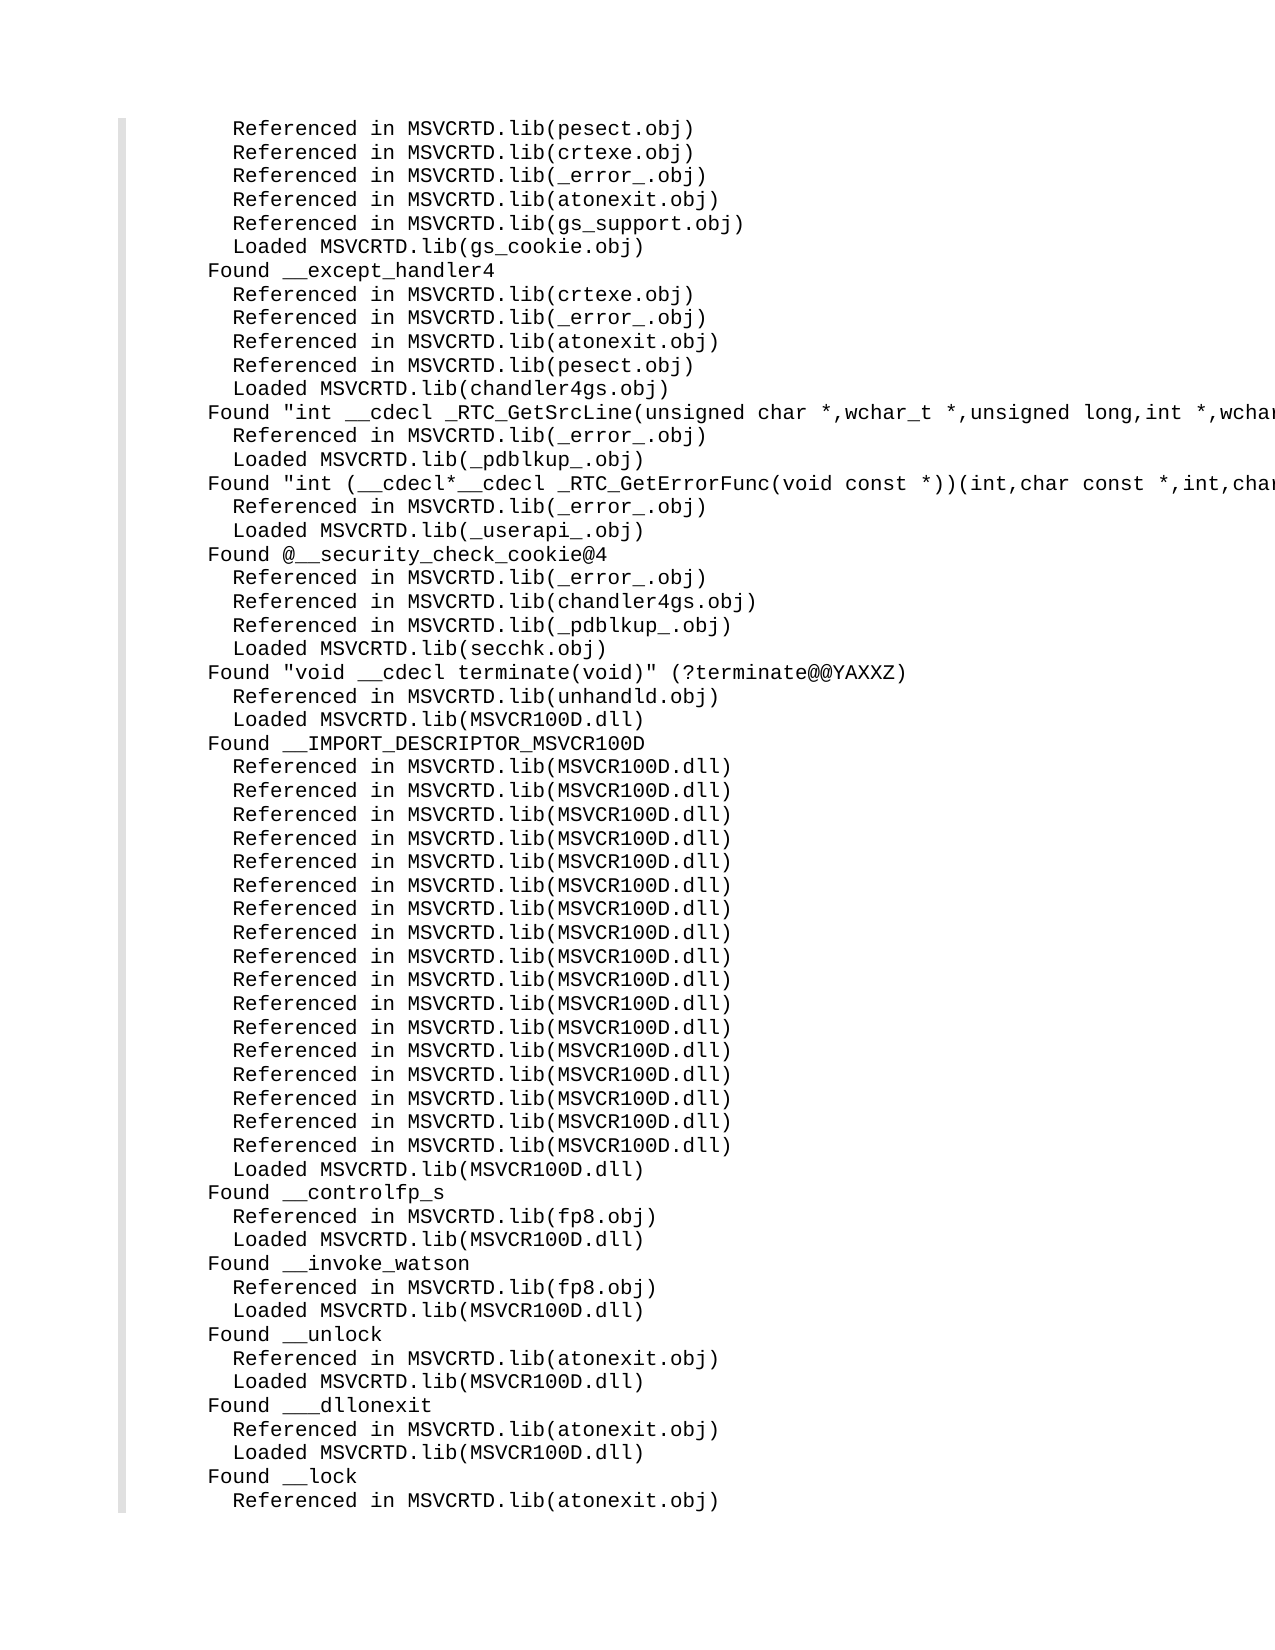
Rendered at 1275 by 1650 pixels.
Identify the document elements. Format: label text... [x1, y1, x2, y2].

table_header [118, 118, 126, 1513]
table_header [126, 118, 132, 1513]
table_header Deleting intermediate files and output files for project 'Console2', configuration 'Debug|Win32'. Compiling with Intel(R) Visual Fortran Compiler 16.0 [IA-32]... ifort /nologo /debug:full /Od /warn:interfaces /module:"Debug\\" /object:"Debug\\" /Fd"Debug\vc100.pdb" /traceback /check:bounds /check:stack /libs:dll /threads /dbglibs /Qmkl:sequential /c /Qlocation,link,"c:\Program Files (x86)\Microsoft Visual Studio 10.0\Intel Fortran\Microsoft Files\VC\\bin" "C:\Users\Administrator\Documents\Visual Studio 2010\Projects\linsol\console2_main.f90" Linking... Link /OUT:"Debug\Console2.exe" /VERBOSE /INCREMENTAL:NO /NOLOGO /MANIFEST /MANIFESTFILE:"Debug\Console2.exe.intermediate.manifest" /MANIFESTUAC:"level='asInvoker' uiAccess='false'" /DEBUG /PDB:"C:\Users\Administrator\Documents\Visual Studio 2010\Projects\Console2\Console2\Debug\Console2.pdb" /SUBSYSTEM:CONSOLE /IMPLIB:"C:\Users\Administrator\Documents\Visual Studio 2010\Projects\Console2\Console2\Debug\Console2.lib" /qoffload-ldopts="-mkl=sequential" "Debug\console2_main.obj" Starting pass 1 Processed /DEFAULTLIB:ifconsol Processed /DEFAULTLIB:libifcoremdd Processed /DEFAULTLIB:libifportmd Processed /DEFAULTLIB:libmmdd Processed /DEFAULTLIB:MSVCRTD Processed /DEFAULTLIB:libirc Processed /DEFAULTLIB:svml_dispmd Processed /DEFAULTLIB:OLDNAMES Processed /DEFAULTLIB:mkl_intel_c_dll Processed /DEFAULTLIB:mkl_sequential_dll Processed /DEFAULTLIB:mkl_core_dll Searching libraries Searching C:\Program Files (x86)\IntelSWTools\compilers_and_libraries_2016\windows\compiler\lib\ia32_win\ifconsol.lib: Searching C:\Program Files (x86)\IntelSWTools\compilers_and_libraries_2016\windows\compiler\lib\ia32_win\libifcoremdd.lib: Found _for_set_reentrancy Referenced in console2_main.obj Loaded libifcoremdd.lib(libifcoremdd.dll) Found _for_write_seq_fmt Referenced in console2_main.obj Loaded libifcoremdd.lib(libifcoremdd.dll) Found _for_write_seq_fmt_xmit Referenced in console2_main.obj Loaded libifcoremdd.lib(libifcoremdd.dll) Found _for_emit_diagnostic Referenced in console2_main.obj Loaded libifcoremdd.lib(libifcoremdd.dll) Found _for_write_seq_lis Referenced in console2_main.obj Loaded libifcoremdd.lib(libifcoremdd.dll) Found _for_write_seq_lis_xmit Referenced in console2_main.obj Loaded libifcoremdd.lib(libifcoremdd.dll) Found _for_read_seq_lis Referenced in console2_main.obj Loaded libifcoremdd.lib(libifcoremdd.dll) Found __IMPORT_DESCRIPTOR_libifcoremdd Referenced in libifcoremdd.lib(libifcoremdd.dll) Referenced in libifcoremdd.lib(libifcoremdd.dll) Referenced in libifcoremdd.lib(libifcoremdd.dll) Referenced in libifcoremdd.lib(libifcoremdd.dll) Referenced in libifcoremdd.lib(libifcoremdd.dll) Referenced in libifcoremdd.lib(libifcoremdd.dll) Referenced in libifcoremdd.lib(libifcoremdd.dll) Loaded libifcoremdd.lib(libifcoremdd.dll) Found __NULL_IMPORT_DESCRIPTOR Referenced in libifcoremdd.lib(libifcoremdd.dll) Loaded libifcoremdd.lib(libifcoremdd.dll) Found libifcoremdd_NULL_THUNK_DATA Referenced in libifcoremdd.lib(libifcoremdd.dll) Loaded libifcoremdd.lib(libifcoremdd.dll) Searching C:\Program Files (x86)\IntelSWTools\compilers_and_libraries_2016\windows\compiler\lib\ia32_win\libifportmd.lib: Searching C:\Program Files (x86)\IntelSWTools\compilers_and_libraries_2016\windows\compiler\lib\ia32_win\libmmdd.lib: Searching c:\Program Files (x86)\Microsoft Visual Studio 10.0\Intel Fortran\Microsoft Files\VC\lib\MSVCRTD.lib: Found @_RTC_CheckStackVars@8 Referenced in console2_main.obj Loaded MSVCRTD.lib(_stack_.obj) Found __fltused Referenced in console2_main.obj Loaded MSVCRTD.lib(dllsupp.obj) Found _mainCRTStartup Loaded MSVCRTD.lib(crtexe.obj) Found "void __cdecl _RTC_Failure(void *,int)" (?_RTC_Failure@@YAXPAXH@Z) Referenced in MSVCRTD.lib(_stack_.obj) Loaded MSVCRTD.lib(_error_.obj) Found ___CxxSetUnhandledExceptionFilter Referenced in MSVCRTD.lib(crtexe.obj) Loaded MSVCRTD.lib(unhandld.obj) Found __imp___configthreadlocale Referenced in MSVCRTD.lib(crtexe.obj) Loaded MSVCRTD.lib(MSVCR100D.dll) Found ___globallocalestatus Referenced in MSVCRTD.lib(crtexe.obj) Loaded MSVCRTD.lib(xthdloc.obj) Found __setdefaultprecision Referenced in MSVCRTD.lib(crtexe.obj) Loaded MSVCRTD.lib(fp8.obj) Found __imp____setusermatherr Referenced in MSVCRTD.lib(crtexe.obj) Loaded MSVCRTD.lib(MSVCR100D.dll) Found __matherr Referenced in MSVCRTD.lib(crtexe.obj) Loaded MSVCRTD.lib(merr.obj) Found __setargv Referenced in MSVCRTD.lib(crtexe.obj) Loaded MSVCRTD.lib(dllargv.obj) Found __RTC_Initialize Referenced in MSVCRTD.lib(crtexe.obj) Loaded MSVCRTD.lib(_initsect_.obj) Found __commode Referenced in MSVCRTD.lib(crtexe.obj) Loaded MSVCRTD.lib(xncommod.obj) Found __imp___commode Referenced in MSVCRTD.lib(crtexe.obj) Loaded MSVCRTD.lib(MSVCR100D.dll) Found __fmode Referenced in MSVCRTD.lib(crtexe.obj) Loaded MSVCRTD.lib(xtxtmode.obj) Found __imp___fmode Referenced in MSVCRTD.lib(crtexe.obj) Loaded MSVCRTD.lib(MSVCR100D.dll) Found ___onexitbegin Referenced in MSVCRTD.lib(crtexe.obj) Loaded MSVCRTD.lib(atonexit.obj) Found __imp____set_app_type Referenced in MSVCRTD.lib(crtexe.obj) Loaded MSVCRTD.lib(MSVCR100D.dll) Found __amsg_exit Referenced in MSVCRTD.lib(crtexe.obj) Loaded MSVCRTD.lib(MSVCR100D.dll) Found __imp____getmainargs Referenced in MSVCRTD.lib(crtexe.obj) Loaded MSVCRTD.lib(MSVCR100D.dll) Found __dowildcard Referenced in MSVCRTD.lib(crtexe.obj) Loaded MSVCRTD.lib(wildcard.obj) Found __newmode Referenced in MSVCRTD.lib(crtexe.obj) Loaded MSVCRTD.lib(_newmode.obj) Found ___security_init_cookie Referenced in MSVCRTD.lib(crtexe.obj) Loaded MSVCRTD.lib(gs_support.obj) Found __imp___exit Referenced in MSVCRTD.lib(crtexe.obj) Loaded MSVCRTD.lib(MSVCR100D.dll) Found __XcptFilter Referenced in MSVCRTD.lib(crtexe.obj) Loaded MSVCRTD.lib(MSVCR100D.dll) Found __imp___cexit Referenced in MSVCRTD.lib(crtexe.obj) Loaded MSVCRTD.lib(MSVCR100D.dll) Found __imp__exit Referenced in MSVCRTD.lib(crtexe.obj) Loaded MSVCRTD.lib(MSVCR100D.dll) Found __imp____initenv Referenced in MSVCRTD.lib(crtexe.obj) Loaded MSVCRTD.lib(MSVCR100D.dll) Found __imp___CrtSetCheckCount Referenced in MSVCRTD.lib(crtexe.obj) Loaded MSVCRTD.lib(MSVCR100D.dll) Found __IsNonwritableInCurrentImage Referenced in MSVCRTD.lib(crtexe.obj) Loaded MSVCRTD.lib(pesect.obj) Found __imp___CrtDbgReportW Referenced in MSVCRTD.lib(crtexe.obj) Loaded MSVCRTD.lib(MSVCR100D.dll) Found __initterm Referenced in MSVCRTD.lib(crtexe.obj) Loaded MSVCRTD.lib(MSVCR100D.dll) Found ___xc_a Referenced in MSVCRTD.lib(crtexe.obj) Loaded MSVCRTD.lib(cinitexe.obj) Processed /DEFAULTLIB:kernel32.lib Processed /DISALLOWLIB:libcmt.lib Processed /DISALLOWLIB:libcmtd.lib Processed /DISALLOWLIB:msvcrt.lib Found __initterm_e Referenced in MSVCRTD.lib(crtexe.obj) Loaded MSVCRTD.lib(MSVCR100D.dll) Found ___native_startup_state Referenced in MSVCRTD.lib(crtexe.obj) Loaded MSVCRTD.lib(natstart.obj) Found ___security_cookie Referenced in MSVCRTD.lib(pesect.obj) Referenced in MSVCRTD.lib(crtexe.obj) Referenced in MSVCRTD.lib(_error_.obj) Referenced in MSVCRTD.lib(atonexit.obj) Referenced in MSVCRTD.lib(gs_support.obj) Loaded MSVCRTD.lib(gs_cookie.obj) Found __except_handler4 Referenced in MSVCRTD.lib(crtexe.obj) Referenced in MSVCRTD.lib(_error_.obj) Referenced in MSVCRTD.lib(atonexit.obj) Referenced in MSVCRTD.lib(pesect.obj) Loaded MSVCRTD.lib(chandler4gs.obj) Found "int __cdecl _RTC_GetSrcLine(unsigned char *,wchar_t *,unsigned long,int *,wchar_t *,unsigned long)" (?_RTC_GetSrcLine@@YAHPAEPA_WKPAH1K@Z) Referenced in MSVCRTD.lib(_error_.obj) Loaded MSVCRTD.lib(_pdblkup_.obj) Found "int (__cdecl*__cdecl _RTC_GetErrorFunc(void const *))(int,char const *,int,char const *,char const *,...)" (?_RTC_GetErrorFunc@@YAP6AHHPBDH00ZZPBX@Z) Referenced in MSVCRTD.lib(_error_.obj) Loaded MSVCRTD.lib(_userapi_.obj) Found @__security_check_cookie@4 Referenced in MSVCRTD.lib(_error_.obj) Referenced in MSVCRTD.lib(chandler4gs.obj) Referenced in MSVCRTD.lib(_pdblkup_.obj) Loaded MSVCRTD.lib(secchk.obj) Found "void __cdecl terminate(void)" (?terminate@@YAXXZ) Referenced in MSVCRTD.lib(unhandld.obj) Loaded MSVCRTD.lib(MSVCR100D.dll) Found __IMPORT_DESCRIPTOR_MSVCR100D Referenced in MSVCRTD.lib(MSVCR100D.dll) Referenced in MSVCRTD.lib(MSVCR100D.dll) Referenced in MSVCRTD.lib(MSVCR100D.dll) Referenced in MSVCRTD.lib(MSVCR100D.dll) Referenced in MSVCRTD.lib(MSVCR100D.dll) Referenced in MSVCRTD.lib(MSVCR100D.dll) Referenced in MSVCRTD.lib(MSVCR100D.dll) Referenced in MSVCRTD.lib(MSVCR100D.dll) Referenced in MSVCRTD.lib(MSVCR100D.dll) Referenced in MSVCRTD.lib(MSVCR100D.dll) Referenced in MSVCRTD.lib(MSVCR100D.dll) Referenced in MSVCRTD.lib(MSVCR100D.dll) Referenced in MSVCRTD.lib(MSVCR100D.dll) Referenced in MSVCRTD.lib(MSVCR100D.dll) Referenced in MSVCRTD.lib(MSVCR100D.dll) Referenced in MSVCRTD.lib(MSVCR100D.dll) Referenced in MSVCRTD.lib(MSVCR100D.dll) Loaded MSVCRTD.lib(MSVCR100D.dll) Found __controlfp_s Referenced in MSVCRTD.lib(fp8.obj) Loaded MSVCRTD.lib(MSVCR100D.dll) Found __invoke_watson Referenced in MSVCRTD.lib(fp8.obj) Loaded MSVCRTD.lib(MSVCR100D.dll) Found __unlock Referenced in MSVCRTD.lib(atonexit.obj) Loaded MSVCRTD.lib(MSVCR100D.dll) Found ___dllonexit Referenced in MSVCRTD.lib(atonexit.obj) Loaded MSVCRTD.lib(MSVCR100D.dll) Found __lock Referenced in MSVCRTD.lib(atonexit.obj) Loaded MSVCRTD.lib(MSVCR100D.dll) Found __imp___onexit Referenced in MSVCRTD.lib(atonexit.obj) Loaded MSVCRTD.lib(MSVCR100D.dll) Found __except_handler4_common Referenced in MSVCRTD.lib(chandler4gs.obj) Loaded MSVCRTD.lib(MSVCR100D.dll) Found ___report_gsfailure Referenced in MSVCRTD.lib(secchk.obj) Loaded MSVCRTD.lib(gs_report.obj) Found MSVCR100D_NULL_THUNK_DATA Referenced in MSVCRTD.lib(MSVCR100D.dll) Loaded MSVCRTD.lib(MSVCR100D.dll) Found __crt_debugger_hook Referenced in MSVCRTD.lib(gs_report.obj) Loaded MSVCRTD.lib(MSVCR100D.dll) Searching C:\Program Files (x86)\IntelSWTools\compilers_and_libraries_2016\windows\compiler\lib\ia32_win\libirc.lib: Searching C:\Program Files (x86)\IntelSWTools\compilers_and_libraries_2016\windows\compiler\lib\ia32_win\svml_dispmd.lib: Searching c:\Program Files (x86)\Microsoft Visual Studio 10.0\Intel Fortran\Microsoft Files\VC\lib\OLDNAMES.lib: Searching C:\Program Files (x86)\IntelSWTools\compilers_and_libraries_2016\windows\mkl\lib\ia32_win\mkl_intel_c_dll.lib: Found _DGESV Referenced in console2_main.obj Loaded mkl_intel_c_dll.lib(_dgesv.obj) Found _cdecl_xerbla Referenced in mkl_intel_c_dll.lib(_dgesv.obj) Loaded mkl_intel_c_dll.lib(_cdecl_xerbla.obj) Found _mkl_serv_iface_dsecnd Referenced in mkl_intel_c_dll.lib(_dgesv.obj) Loaded mkl_intel_c_dll.lib(_dsecnd_internal.obj) Found _mkl_serv_snprintf_s Referenced in mkl_intel_c_dll.lib(_dgesv.obj) Loaded mkl_intel_c_dll.lib(mkl_libc.obj) Processed /DEFAULTLIB:uuid.lib Found _mkl_serv_iface_print_verbose_info Referenced in mkl_intel_c_dll.lib(_dgesv.obj) Loaded mkl_intel_c_dll.lib(_verbose_info_internal.obj) Found _mkl_serv_iface_verbose_mode Referenced in mkl_intel_c_dll.lib(_dgesv.obj) Loaded mkl_intel_c_dll.lib(_verbose_internal.obj) Found _xerbla Referenced in mkl_intel_c_dll.lib(_cdecl_xerbla.obj) Loaded mkl_intel_c_dll.lib(_xerbla_l.obj) Found _xerbla_ Referenced in mkl_intel_c_dll.lib(_xerbla_l.obj) Loaded mkl_intel_c_dll.lib(_xerbla_l_.obj) Found _XERBLA_ Referenced in mkl_intel_c_dll.lib(_xerbla_l_.obj) Loaded mkl_intel_c_dll.lib(_xerbla_u_.obj) Found _XERBLA Referenced in mkl_intel_c_dll.lib(_xerbla_u_.obj) Loaded mkl_intel_c_dll.lib(_xerbla.obj) Searching C:\Program Files (x86)\IntelSWTools\compilers_and_libraries_2016\windows\mkl\lib\ia32_win\mkl_sequential_dll.lib: Found _mkl_serv_set_xerbla_interface Referenced in mkl_intel_c_dll.lib(_dgesv.obj) Loaded mkl_sequential_dll.lib(mkl_sequential.dll) Found _mkl_lapack_dgesv Referenced in mkl_intel_c_dll.lib(_dgesv.obj) Loaded mkl_sequential_dll.lib(mkl_sequential.dll) Found _mkl_serv_dsecnd Referenced in mkl_intel_c_dll.lib(_dsecnd_internal.obj) Loaded mkl_sequential_dll.lib(mkl_sequential.dll) Found _mkl_serv_print_verbose_info Referenced in mkl_intel_c_dll.lib(_verbose_info_internal.obj) Loaded mkl_sequential_dll.lib(mkl_sequential.dll) Found _mkl_serv_verbose_mode Referenced in mkl_intel_c_dll.lib(_verbose_internal.obj) Loaded mkl_sequential_dll.lib(mkl_sequential.dll) Found _mkl_serv_default_xerbla Referenced in mkl_intel_c_dll.lib(_xerbla.obj) Loaded mkl_sequential_dll.lib(mkl_sequential.dll) Found __IMPORT_DESCRIPTOR_mkl_sequential Referenced in mkl_sequential_dll.lib(mkl_sequential.dll) Referenced in mkl_sequential_dll.lib(mkl_sequential.dll) Referenced in mkl_sequential_dll.lib(mkl_sequential.dll) Referenced in mkl_sequential_dll.lib(mkl_sequential.dll) Referenced in mkl_sequential_dll.lib(mkl_sequential.dll) Referenced in mkl_sequential_dll.lib(mkl_sequential.dll) Loaded mkl_sequential_dll.lib(mkl_sequential.dll) Found mkl_sequential_NULL_THUNK_DATA Referenced in mkl_sequential_dll.lib(mkl_sequential.dll) Loaded mkl_sequential_dll.lib(mkl_sequential.dll) Searching C:\Program Files (x86)\IntelSWTools\compilers_and_libraries_2016\windows\mkl\lib\ia32_win\mkl_core_dll.lib: Searching c:\Program Files (x86)\Microsoft Visual Studio 10.0\Intel Fortran\Microsoft Files\VC\PlatformSDK\lib\kernel32.lib: Found __imp__EncodePointer@4 Referenced in MSVCRTD.lib(crtexe.obj) Referenced in MSVCRTD.lib(atonexit.obj) Loaded kernel32.lib(KERNEL32.dll) Found __imp__InterlockedExchange@8 Referenced in MSVCRTD.lib(crtexe.obj) Loaded kernel32.lib(KERNEL32.dll) Found __imp__Sleep@4 Referenced in MSVCRTD.lib(crtexe.obj) Loaded kernel32.lib(KERNEL32.dll) Found __imp__InterlockedCompareExchange@12 Referenced in MSVCRTD.lib(crtexe.obj) Loaded kernel32.lib(KERNEL32.dll) Found __imp__HeapSetInformation@16 Referenced in MSVCRTD.lib(crtexe.obj) Loaded kernel32.lib(KERNEL32.dll) Found __imp__WideCharToMultiByte@32 Referenced in MSVCRTD.lib(_error_.obj) Loaded kernel32.lib(KERNEL32.dll) Found __imp__IsDebuggerPresent@0 Referenced in MSVCRTD.lib(_error_.obj) Referenced in MSVCRTD.lib(gs_report.obj) Loaded kernel32.lib(KERNEL32.dll) Found __imp__MultiByteToWideChar@24 Referenced in MSVCRTD.lib(_error_.obj) Loaded kernel32.lib(KERNEL32.dll) Found __imp__RaiseException@16 Referenced in MSVCRTD.lib(_error_.obj) Loaded kernel32.lib(KERNEL32.dll) Found __imp__lstrlenA@4 Referenced in MSVCRTD.lib(_error_.obj) Loaded kernel32.lib(KERNEL32.dll) Found __imp__GetProcAddress@8 Referenced in MSVCRTD.lib(_error_.obj) Referenced in MSVCRTD.lib(_pdblkup_.obj) Referenced in mkl_intel_c_dll.lib(mkl_libc.obj) Loaded kernel32.lib(KERNEL32.dll) Found __imp__LoadLibraryW@4 Referenced in MSVCRTD.lib(_error_.obj) Referenced in MSVCRTD.lib(_pdblkup_.obj) Loaded kernel32.lib(KERNEL32.dll) Found __imp__SetUnhandledExceptionFilter@4 Referenced in MSVCRTD.lib(unhandld.obj) Referenced in MSVCRTD.lib(gs_report.obj) Loaded kernel32.lib(KERNEL32.dll) Found __imp__DecodePointer@4 Referenced in MSVCRTD.lib(atonexit.obj) Loaded kernel32.lib(KERNEL32.dll) Found __imp__QueryPerformanceCounter@4 Referenced in MSVCRTD.lib(gs_support.obj) Loaded kernel32.lib(KERNEL32.dll) Found __imp__GetTickCount@0 Referenced in MSVCRTD.lib(gs_support.obj) Loaded kernel32.lib(KERNEL32.dll) Found __imp__GetCurrentThreadId@0 Referenced in MSVCRTD.lib(gs_support.obj) Loaded kernel32.lib(KERNEL32.dll) Found __imp__GetCurrentProcessId@0 Referenced in MSVCRTD.lib(gs_support.obj) Loaded kernel32.lib(KERNEL32.dll) Found __imp__GetSystemTimeAsFileTime@4 Referenced in MSVCRTD.lib(gs_support.obj) Loaded kernel32.lib(KERNEL32.dll) Found __imp__HeapFree@12 Referenced in MSVCRTD.lib(_pdblkup_.obj) Loaded kernel32.lib(KERNEL32.dll) Found __imp__HeapAlloc@12 Referenced in MSVCRTD.lib(_pdblkup_.obj) Loaded kernel32.lib(KERNEL32.dll) Found __imp__GetProcessHeap@0 Referenced in MSVCRTD.lib(_pdblkup_.obj) Loaded kernel32.lib(KERNEL32.dll) Found __imp__GetModuleFileNameW@12 Referenced in MSVCRTD.lib(_pdblkup_.obj) Loaded kernel32.lib(KERNEL32.dll) Found __imp__VirtualQuery@12 Referenced in MSVCRTD.lib(_pdblkup_.obj) Loaded kernel32.lib(KERNEL32.dll) Found __imp__FreeLibrary@4 Referenced in MSVCRTD.lib(_pdblkup_.obj) Loaded kernel32.lib(KERNEL32.dll) Found __imp__TerminateProcess@8 Referenced in MSVCRTD.lib(gs_report.obj) Loaded kernel32.lib(KERNEL32.dll) Found __imp__GetCurrentProcess@0 Referenced in MSVCRTD.lib(gs_report.obj) Loaded kernel32.lib(KERNEL32.dll) Found __imp__UnhandledExceptionFilter@4 Referenced in MSVCRTD.lib(gs_report.obj) Loaded kernel32.lib(KERNEL32.dll) Found __imp__LoadLibraryA@4 Referenced in mkl_intel_c_dll.lib(mkl_libc.obj) Loaded kernel32.lib(KERNEL32.dll) Found __imp__GetModuleHandleA@4 Referenced in mkl_intel_c_dll.lib(mkl_libc.obj) Loaded kernel32.lib(KERNEL32.dll) Found __IMPORT_DESCRIPTOR_KERNEL32 Referenced in kernel32.lib(KERNEL32.dll) Referenced in kernel32.lib(KERNEL32.dll) Referenced in kernel32.lib(KERNEL32.dll) Referenced in kernel32.lib(KERNEL32.dll) Referenced in kernel32.lib(KERNEL32.dll) Referenced in kernel32.lib(KERNEL32.dll) Referenced in kernel32.lib(KERNEL32.dll) Referenced in kernel32.lib(KERNEL32.dll) Referenced in kernel32.lib(KERNEL32.dll) Referenced in kernel32.lib(KERNEL32.dll) Referenced in kernel32.lib(KERNEL32.dll) Referenced in kernel32.lib(KERNEL32.dll) Referenced in kernel32.lib(KERNEL32.dll) Referenced in kernel32.lib(KERNEL32.dll) Referenced in kernel32.lib(KERNEL32.dll) Referenced in kernel32.lib(KERNEL32.dll) Referenced in kernel32.lib(KERNEL32.dll) Referenced in kernel32.lib(KERNEL32.dll) Referenced in kernel32.lib(KERNEL32.dll) Referenced in kernel32.lib(KERNEL32.dll) Referenced in kernel32.lib(KERNEL32.dll) Referenced in kernel32.lib(KERNEL32.dll) Referenced in kernel32.lib(KERNEL32.dll) Referenced in kernel32.lib(KERNEL32.dll) Referenced in kernel32.lib(KERNEL32.dll) Referenced in kernel32.lib(KERNEL32.dll) Referenced in kernel32.lib(KERNEL32.dll) Referenced in kernel32.lib(KERNEL32.dll) Referenced in kernel32.lib(KERNEL32.dll) Referenced in kernel32.lib(KERNEL32.dll) Loaded kernel32.lib(KERNEL32.dll) Found KERNEL32_NULL_THUNK_DATA Referenced in kernel32.lib(KERNEL32.dll) Loaded kernel32.lib(KERNEL32.dll) Searching c:\Program Files (x86)\Microsoft Visual Studio 10.0\Intel Fortran\Microsoft Files\VC\PlatformSDK\lib\uuid.lib: Searching C:\Program Files (x86)\IntelSWTools\compilers_and_libraries_2016\windows\compiler\lib\ia32_win\ifconsol.lib: Searching C:\Program Files (x86)\IntelSWTools\compilers_and_libraries_2016\windows\compiler\lib\ia32_win\libifcoremdd.lib: Found _main Referenced in MSVCRTD.lib(crtexe.obj) Loaded libifcoremdd.lib(for_main.obj) Found _for_rtl_init_ Referenced in libifcoremdd.lib(for_main.obj) Loaded libifcoremdd.lib(libifcoremdd.dll) Found _for_rtl_finish_ Referenced in libifcoremdd.lib(for_main.obj) Loaded libifcoremdd.lib(libifcoremdd.dll) Found __imp__libc_fpieee_version Referenced in libifcoremdd.lib(for_main.obj) Loaded libifcoremdd.lib(libifcoremdd.dll) Found _for__nt_signal_handler Referenced in libifcoremdd.lib(for_main.obj) Loaded libifcoremdd.lib(libifcoremdd.dll) Searching C:\Program Files (x86)\IntelSWTools\compilers_and_libraries_2016\windows\compiler\lib\ia32_win\libifportmd.lib: Searching C:\Program Files (x86)\IntelSWTools\compilers_and_libraries_2016\windows\compiler\lib\ia32_win\libmmdd.lib: Searching c:\Program Files (x86)\Microsoft Visual Studio 10.0\Intel Fortran\Microsoft Files\VC\lib\MSVCRTD.lib: Found _strchr Referenced in mkl_intel_c_dll.lib(mkl_libc.obj) Loaded MSVCRTD.lib(MSVCR100D.dll) Found __fpieee_flt Referenced in libifcoremdd.lib(for_main.obj) Loaded MSVCRTD.lib(MSVCR100D.dll) Found _signal Referenced in libifcoremdd.lib(for_main.obj) Loaded MSVCRTD.lib(MSVCR100D.dll) Searching C:\Program Files (x86)\IntelSWTools\compilers_and_libraries_2016\windows\compiler\lib\ia32_win\libirc.lib: Found ___intel_new_feature_proc_init Referenced in libifcoremdd.lib(for_main.obj) Loaded libirc.lib(new_proc_init.obj) Found ___intel_cpu_feature_indicator Referenced in libirc.lib(new_proc_init.obj) Loaded libirc.lib(cpu_feature_disp.obj) Found ___libirc_print Referenced in libirc.lib(new_proc_init.obj) Loaded libirc.lib(irc_msg_support.obj) Found ___intel_proc_init_ftzdazule Referenced in libirc.lib(new_proc_init.obj) Loaded libirc.lib(proc_init_utils.obj) Found ___intel_lib_lp_func Referenced in libirc.lib(irc_msg_support.obj) Loaded libirc.lib(intel_lib_vs_wrappers_init.obj) Found __intel_fast_memset Referenced in libirc.lib(intel_lib_vs_wrappers_init.obj) Loaded libirc.lib(fastmemset.obj) Found ___intel_new_memset Referenced in libirc.lib(fastmemset.obj) Loaded libirc.lib(fast_memset.obj) Found ___libirc_largest_cache_size Referenced in libirc.lib(fast_memset.obj) Loaded libirc.lib(fast_mem_ops.obj) Searching C:\Program Files (x86)\IntelSWTools\compilers_and_libraries_2016\windows\compiler\lib\ia32_win\svml_dispmd.lib: Searching c:\Program Files (x86)\Microsoft Visual Studio 10.0\Intel Fortran\Microsoft Files\VC\lib\OLDNAMES.lib: Searching C:\Program Files (x86)\IntelSWTools\compilers_and_libraries_2016\windows\mkl\lib\ia32_win\mkl_intel_c_dll.lib: Searching C:\Program Files (x86)\IntelSWTools\compilers_and_libraries_2016\windows\mkl\lib\ia32_win\mkl_sequential_dll.lib: Searching C:\Program Files (x86)\IntelSWTools\compilers_and_libraries_2016\windows\mkl\lib\ia32_win\mkl_core_dll.lib: Searching c:\Program Files (x86)\Microsoft Visual Studio 10.0\Intel Fortran\Microsoft Files\VC\PlatformSDK\lib\kernel32.lib: Found __imp__FormatMessageA@28 Referenced in libirc.lib(irc_msg_support.obj) Loaded kernel32.lib(KERNEL32.dll) Found __imp__GetThreadLocale@0 Referenced in libirc.lib(irc_msg_support.obj) Loaded kernel32.lib(KERNEL32.dll) Found __imp__InitializeCriticalSection@4 Referenced in libirc.lib(intel_lib_vs_wrappers_init.obj) Loaded kernel32.lib(KERNEL32.dll) Found __imp__LoadLibraryExA@12 Referenced in libirc.lib(intel_lib_vs_wrappers_init.obj) Loaded kernel32.lib(KERNEL32.dll) Found __imp__LeaveCriticalSection@4 Referenced in libirc.lib(intel_lib_vs_wrappers_init.obj) Loaded kernel32.lib(KERNEL32.dll) Found __imp__GetModuleHandleExA@12 Referenced in libirc.lib(intel_lib_vs_wrappers_init.obj) Loaded kernel32.lib(KERNEL32.dll) Found __imp__GetEnvironmentVariableA@12 Referenced in libirc.lib(intel_lib_vs_wrappers_init.obj) Loaded kernel32.lib(KERNEL32.dll) Found __imp__EnterCriticalSection@4 Referenced in libirc.lib(intel_lib_vs_wrappers_init.obj) Loaded kernel32.lib(KERNEL32.dll) Searching c:\Program Files (x86)\Microsoft Visual Studio 10.0\Intel Fortran\Microsoft Files\VC\PlatformSDK\lib\uuid.lib: Searching C:\Program Files (x86)\IntelSWTools\compilers_and_libraries_2016\windows\compiler\lib\ia32_win\ifconsol.lib: Searching C:\Program Files (x86)\IntelSWTools\compilers_and_libraries_2016\windows\compiler\lib\ia32_win\libifcoremdd.lib: Searching C:\Program Files (x86)\IntelSWTools\compilers_and_libraries_2016\windows\compiler\lib\ia32_win\libifportmd.lib: Searching C:\Program Files (x86)\IntelSWTools\compilers_and_libraries_2016\windows\compiler\lib\ia32_win\libmmdd.lib: Searching c:\Program Files (x86)\Microsoft Visual Studio 10.0\Intel Fortran\Microsoft Files\VC\lib\MSVCRTD.lib: Found _strlen Referenced in libirc.lib(new_proc_init.obj) Referenced in libirc.lib(irc_msg_support.obj) Loaded MSVCRTD.lib(MSVCR100D.dll) Found _strncat Referenced in libirc.lib(new_proc_init.obj) Loaded MSVCRTD.lib(MSVCR100D.dll) Found _strncpy Referenced in libirc.lib(irc_msg_support.obj) Loaded MSVCRTD.lib(MSVCR100D.dll) Found _memset Referenced in libirc.lib(proc_init_utils.obj) Referenced in libirc.lib(fastmemset.obj) Loaded MSVCRTD.lib(MSVCR100D.dll) Found _strcat_s Referenced in libirc.lib(intel_lib_vs_wrappers_init.obj) Loaded MSVCRTD.lib(MSVCR100D.dll) Finished searching libraries Finished pass 1 Searching libraries Searching C:\Program Files (x86)\IntelSWTools\compilers_and_libraries_2016\windows\compiler\lib\ia32_win\ifconsol.lib: Searching C:\Program Files (x86)\IntelSWTools\compilers_and_libraries_2016\windows\compiler\lib\ia32_win\libifcoremdd.lib: Searching C:\Program Files (x86)\IntelSWTools\compilers_and_libraries_2016\windows\compiler\lib\ia32_win\libifportmd.lib: Searching C:\Program Files (x86)\IntelSWTools\compilers_and_libraries_2016\windows\compiler\lib\ia32_win\libmmdd.lib: Searching c:\Program Files (x86)\Microsoft Visual Studio 10.0\Intel Fortran\Microsoft Files\VC\lib\MSVCRTD.lib: Found __load_config_used Loaded MSVCRTD.lib(loadcfg.obj) Searching C:\Program Files (x86)\IntelSWTools\compilers_and_libraries_2016\windows\compiler\lib\ia32_win\libirc.lib: Searching C:\Program Files (x86)\IntelSWTools\compilers_and_libraries_2016\windows\compiler\lib\ia32_win\svml_dispmd.lib: Searching c:\Program Files (x86)\Microsoft Visual Studio 10.0\Intel Fortran\Microsoft Files\VC\lib\OLDNAMES.lib: Searching C:\Program Files (x86)\IntelSWTools\compilers_and_libraries_2016\windows\mkl\lib\ia32_win\mkl_intel_c_dll.lib: Searching C:\Program Files (x86)\IntelSWTools\compilers_and_libraries_2016\windows\mkl\lib\ia32_win\mkl_sequential_dll.lib: Searching C:\Program Files (x86)\IntelSWTools\compilers_and_libraries_2016\windows\mkl\lib\ia32_win\mkl_core_dll.lib: Searching c:\Program Files (x86)\Microsoft Visual Studio 10.0\Intel Fortran\Microsoft Files\VC\PlatformSDK\lib\kernel32.lib: Searching c:\Program Files (x86)\Microsoft Visual Studio 10.0\Intel Fortran\Microsoft Files\VC\PlatformSDK\lib\uuid.lib: Searching C:\Program Files (x86)\IntelSWTools\compilers_and_libraries_2016\windows\compiler\lib\ia32_win\ifconsol.lib: Searching C:\Program Files (x86)\IntelSWTools\compilers_and_libraries_2016\windows\compiler\lib\ia32_win\libifcoremdd.lib: Searching C:\Program Files (x86)\IntelSWTools\compilers_and_libraries_2016\windows\compiler\lib\ia32_win\libifportmd.lib: Searching C:\Program Files (x86)\IntelSWTools\compilers_and_libraries_2016\windows\compiler\lib\ia32_win\libmmdd.lib: Finished searching libraries Starting pass 2 console2_main.obj libifcoremdd.lib(for_main.obj) libifcoremdd.lib(libifcoremdd.dll) libifcoremdd.lib(libifcoremdd.dll) libifcoremdd.lib(libifcoremdd.dll) libifcoremdd.lib(libifcoremdd.dll) libifcoremdd.lib(libifcoremdd.dll) libifcoremdd.lib(libifcoremdd.dll) libifcoremdd.lib(libifcoremdd.dll) libifcoremdd.lib(libifcoremdd.dll) libifcoremdd.lib(libifcoremdd.dll) libifcoremdd.lib(libifcoremdd.dll) libifcoremdd.lib(libifcoremdd.dll) libifcoremdd.lib(libifcoremdd.dll) libifcoremdd.lib(libifcoremdd.dll) libifcoremdd.lib(libifcoremdd.dll) MSVCRTD.lib(unhandld.obj) MSVCRTD.lib(atonexit.obj) MSVCRTD.lib(cinitexe.obj) MSVCRTD.lib(crtexe.obj) MSVCRTD.lib(dllargv.obj) MSVCRTD.lib(gs_cookie.obj) MSVCRTD.lib(gs_report.obj) MSVCRTD.lib(gs_support.obj) MSVCRTD.lib(merr.obj) MSVCRTD.lib(natstart.obj) MSVCRTD.lib(pesect.obj) MSVCRTD.lib(wildcard.obj) MSVCRTD.lib(dllsupp.obj) MSVCRTD.lib(chandler4gs.obj) MSVCRTD.lib(fp8.obj) MSVCRTD.lib(loadcfg.obj) MSVCRTD.lib(secchk.obj) MSVCRTD.lib(_newmode.obj) MSVCRTD.lib(xncommod.obj) MSVCRTD.lib(xtxtmode.obj) MSVCRTD.lib(xthdloc.obj) MSVCRTD.lib(_userapi_.obj) MSVCRTD.lib(_stack_.obj) MSVCRTD.lib(_pdblkup_.obj) MSVCRTD.lib(_initsect_.obj) MSVCRTD.lib(_error_.obj) MSVCRTD.lib(MSVCR100D.dll) MSVCRTD.lib(MSVCR100D.dll) MSVCRTD.lib(MSVCR100D.dll) MSVCRTD.lib(MSVCR100D.dll) MSVCRTD.lib(MSVCR100D.dll) MSVCRTD.lib(MSVCR100D.dll) MSVCRTD.lib(MSVCR100D.dll) MSVCRTD.lib(MSVCR100D.dll) MSVCRTD.lib(MSVCR100D.dll) MSVCRTD.lib(MSVCR100D.dll) MSVCRTD.lib(MSVCR100D.dll) MSVCRTD.lib(MSVCR100D.dll) MSVCRTD.lib(MSVCR100D.dll) MSVCRTD.lib(MSVCR100D.dll) MSVCRTD.lib(MSVCR100D.dll) MSVCRTD.lib(MSVCR100D.dll) MSVCRTD.lib(MSVCR100D.dll) MSVCRTD.lib(MSVCR100D.dll) MSVCRTD.lib(MSVCR100D.dll) MSVCRTD.lib(MSVCR100D.dll) MSVCRTD.lib(MSVCR100D.dll) MSVCRTD.lib(MSVCR100D.dll) MSVCRTD.lib(MSVCR100D.dll) MSVCRTD.lib(MSVCR100D.dll) MSVCRTD.lib(MSVCR100D.dll) MSVCRTD.lib(MSVCR100D.dll) MSVCRTD.lib(MSVCR100D.dll) MSVCRTD.lib(MSVCR100D.dll) MSVCRTD.lib(MSVCR100D.dll) MSVCRTD.lib(MSVCR100D.dll) MSVCRTD.lib(MSVCR100D.dll) MSVCRTD.lib(MSVCR100D.dll) MSVCRTD.lib(MSVCR100D.dll) MSVCRTD.lib(MSVCR100D.dll) MSVCRTD.lib(MSVCR100D.dll) libirc.lib(irc_msg_support.obj) libirc.lib(intel_lib_vs_wrappers_init.obj) libirc.lib(cpu_feature_disp.obj) libirc.lib(fast_mem_ops.obj) libirc.lib(fastmemset.obj) libirc.lib(proc_init_utils.obj) libirc.lib(new_proc_init.obj) libirc.lib(fast_memset.obj) mkl_intel_c_dll.lib(mkl_libc.obj) mkl_intel_c_dll.lib(_dgesv.obj) mkl_intel_c_dll.lib(_xerbla_u_.obj) mkl_intel_c_dll.lib(_xerbla_l_.obj) mkl_intel_c_dll.lib(_xerbla_l.obj) mkl_intel_c_dll.lib(_xerbla.obj) mkl_intel_c_dll.lib(_verbose_internal.obj) mkl_intel_c_dll.lib(_verbose_info_internal.obj) mkl_intel_c_dll.lib(_dsecnd_internal.obj) mkl_intel_c_dll.lib(_cdecl_xerbla.obj) mkl_sequential_dll.lib(mkl_sequential.dll) mkl_sequential_dll.lib(mkl_sequential.dll) mkl_sequential_dll.lib(mkl_sequential.dll) mkl_sequential_dll.lib(mkl_sequential.dll) mkl_sequential_dll.lib(mkl_sequential.dll) mkl_sequential_dll.lib(mkl_sequential.dll) mkl_sequential_dll.lib(mkl_sequential.dll) mkl_sequential_dll.lib(mkl_sequential.dll) kernel32.lib(KERNEL32.dll) kernel32.lib(KERNEL32.dll) kernel32.lib(KERNEL32.dll) kernel32.lib(KERNEL32.dll) kernel32.lib(KERNEL32.dll) kernel32.lib(KERNEL32.dll) kernel32.lib(KERNEL32.dll) kernel32.lib(KERNEL32.dll) kernel32.lib(KERNEL32.dll) kernel32.lib(KERNEL32.dll) kernel32.lib(KERNEL32.dll) kernel32.lib(KERNEL32.dll) kernel32.lib(KERNEL32.dll) kernel32.lib(KERNEL32.dll) kernel32.lib(KERNEL32.dll) kernel32.lib(KERNEL32.dll) kernel32.lib(KERNEL32.dll) kernel32.lib(KERNEL32.dll) kernel32.lib(KERNEL32.dll) kernel32.lib(KERNEL32.dll) kernel32.lib(KERNEL32.dll) kernel32.lib(KERNEL32.dll) kernel32.lib(KERNEL32.dll) kernel32.lib(KERNEL32.dll) kernel32.lib(KERNEL32.dll) kernel32.lib(KERNEL32.dll) kernel32.lib(KERNEL32.dll) kernel32.lib(KERNEL32.dll) kernel32.lib(KERNEL32.dll) kernel32.lib(KERNEL32.dll) kernel32.lib(KERNEL32.dll) kernel32.lib(KERNEL32.dll) kernel32.lib(KERNEL32.dll) kernel32.lib(KERNEL32.dll) kernel32.lib(KERNEL32.dll) kernel32.lib(KERNEL32.dll) kernel32.lib(KERNEL32.dll) kernel32.lib(KERNEL32.dll) kernel32.lib(KERNEL32.dll) kernel32.lib(KERNEL32.dll) Finished pass 2 Embedding manifest... mt.exe /nologo /outputresource:"C:\Users\Administrator\Documents\Visual Studio 2010\Projects\Console2\Console2\Debug\Console2.exe;#1" /manifest "Debug\Console2.exe.intermediate.manifest" Console2 - 0 error(s), 0 warning(s) [132, 118, 1275, 1513]
